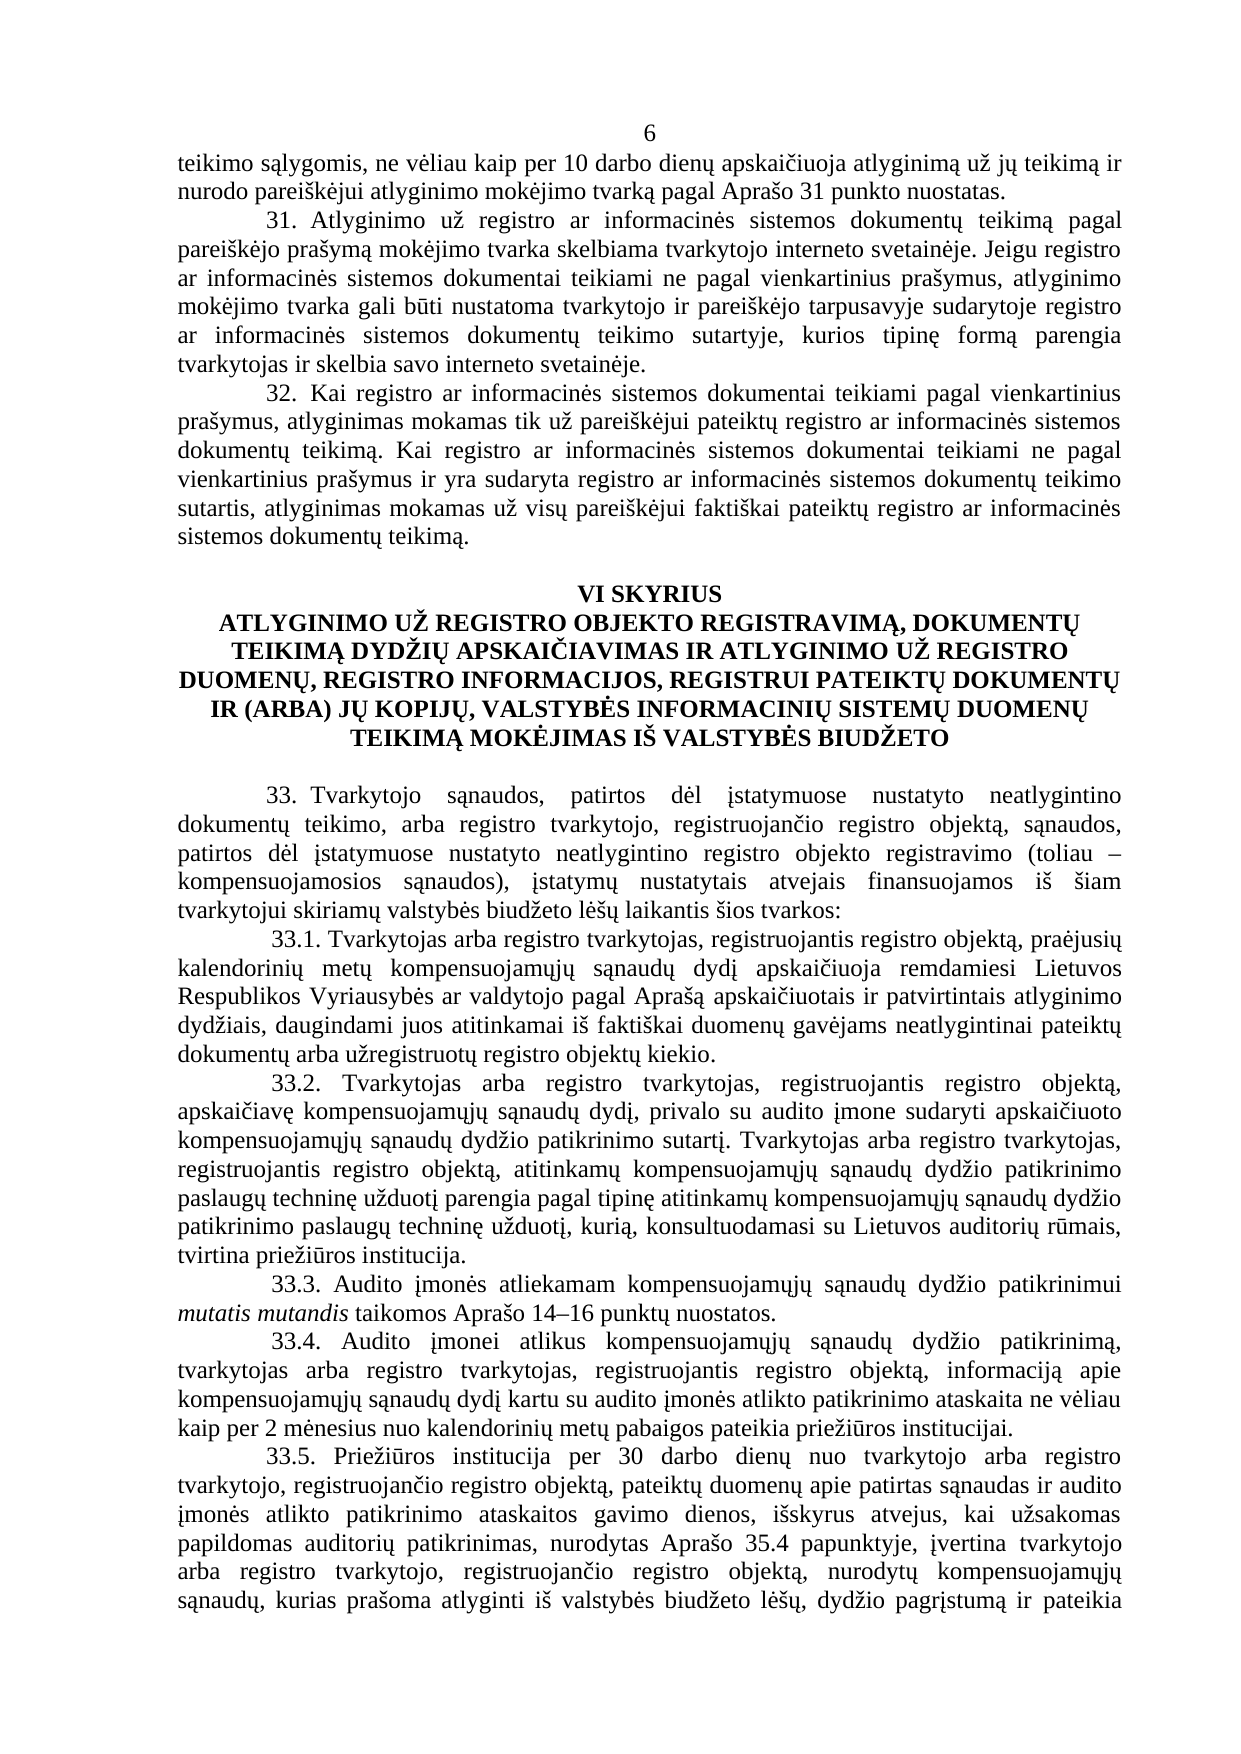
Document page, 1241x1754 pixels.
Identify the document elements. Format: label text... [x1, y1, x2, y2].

text teikimo sąlygomis, ne vėliau kaip per 10 darbo dienų apskaičiuoja atlyginimą už jų teikimą ir nurodo pareiškėjui atlyginimo mokėjimo tvarką pagal Aprašo 31 punkto nuostatas. [177, 148, 1122, 205]
text 33. Tvarkytojo sąnaudos, patirtos dėl įstatymuose nustatyto neatlygintino dokumentų teikimo, arba registro tvarkytojo, registruojančio registro objektą, sąnaudos, patirtos dėl įstatymuose nustatyto neatlygintino registro objekto registravimo (toliau – kompensuojamosios sąnaudos), įstatymų nustatytais atvejais finansuojamos iš šiam tvarkytojui skiriamų valstybės biudžeto lėšų laikantis šios tvarkos: [177, 780, 1122, 924]
text ATLYGINIMO UŽ REGISTRO OBJEKTO REGISTRAVIMĄ, DOKUMENTŲ TEIKIMĄ DYDŽIŲ APSKAIČIAVIMAS IR ATLYGINIMO UŽ REGISTRO DUOMENŲ, REGISTRO INFORMACIJOS, REGISTRUI PATEIKTŲ DOKUMENTŲ IR (ARBA) JŲ KOPIJŲ, VALSTYBĖS INFORMACINIŲ SISTEMŲ DUOMENŲ TEIKIMĄ MOKĖJIMAS IŠ VALSTYBĖS BIUDŽETO [177, 608, 1122, 751]
text 33.1. Tvarkytojas arba registro tvarkytojas, registruojantis registro objektą, praėjusių kalendorinių metų kompensuojamųjų sąnaudų dydį apskaičiuoja remdamiesi Lietuvos Respublikos Vyriausybės ar valdytojo pagal Aprašą apskaičiuotais ir patvirtintais atlyginimo dydžiais, daugindami juos atitinkamai iš faktiškai duomenų gavėjams neatlygintinai pateiktų dokumentų arba užregistruotų registro objektų kiekio. [177, 924, 1122, 1068]
text 33.3. Audito įmonės atliekamam kompensuojamųjų sąnaudų dydžio patikrinimui mutatis mutandis taikomos Aprašo 14–16 punktų nuostatos. [177, 1269, 1122, 1326]
text 32. Kai registro ar informacinės sistemos dokumentai teikiami pagal vienkartinius prašymus, atlyginimas mokamas tik už pareiškėjui pateiktų registro ar informacinės sistemos dokumentų teikimą. Kai registro ar informacinės sistemos dokumentai teikiami ne pagal vienkartinius prašymus ir yra sudaryta registro ar informacinės sistemos dokumentų teikimo sutartis, atlyginimas mokamas už visų pareiškėjui faktiškai pateiktų registro ar informacinės sistemos dokumentų teikimą. [177, 378, 1122, 550]
text 33.5. Priežiūros institucija per 30 darbo dienų nuo tvarkytojo arba registro tvarkytojo, registruojančio registro objektą, pateiktų duomenų apie patirtas sąnaudas ir audito įmonės atlikto patikrinimo ataskaitos gavimo dienos, išskyrus atvejus, kai užsakomas papildomas auditorių patikrinimas, nurodytas Aprašo 35.4 papunktyje, įvertina tvarkytojo arba registro tvarkytojo, registruojančio registro objektą, nurodytų kompensuojamųjų sąnaudų, kurias prašoma atlyginti iš valstybės biudžeto lėšų, dydžio pagrįstumą ir pateikia [177, 1441, 1122, 1614]
text 31. Atlyginimo už registro ar informacinės sistemos dokumentų teikimą pagal pareiškėjo prašymą mokėjimo tvarka skelbiama tvarkytojo interneto svetainėje. Jeigu registro ar informacinės sistemos dokumentai teikiami ne pagal vienkartinius prašymus, atlyginimo mokėjimo tvarka gali būti nustatoma tvarkytojo ir pareiškėjo tarpusavyje sudarytoje registro ar informacinės sistemos dokumentų teikimo sutartyje, kurios tipinę formą parengia tvarkytojas ir skelbia savo interneto svetainėje. [177, 205, 1122, 378]
text 33.2. Tvarkytojas arba registro tvarkytojas, registruojantis registro objektą, apskaičiavę kompensuojamųjų sąnaudų dydį, privalo su audito įmone sudaryti apskaičiuoto kompensuojamųjų sąnaudų dydžio patikrinimo sutartį. Tvarkytojas arba registro tvarkytojas, registruojantis registro objektą, atitinkamų kompensuojamųjų sąnaudų dydžio patikrinimo paslaugų techninę užduotį parengia pagal tipinę atitinkamų kompensuojamųjų sąnaudų dydžio patikrinimo paslaugų techninę užduotį, kurią, konsultuodamasi su Lietuvos auditorių rūmais, tvirtina priežiūros institucija. [177, 1068, 1122, 1269]
text VI SKYRIUS [177, 579, 1122, 608]
text 33.4. Audito įmonei atlikus kompensuojamųjų sąnaudų dydžio patikrinimą, tvarkytojas arba registro tvarkytojas, registruojantis registro objektą, informaciją apie kompensuojamųjų sąnaudų dydį kartu su audito įmonės atlikto patikrinimo ataskaita ne vėliau kaip per 2 mėnesius nuo kalendorinių metų pabaigos pateikia priežiūros institucijai. [177, 1326, 1122, 1441]
